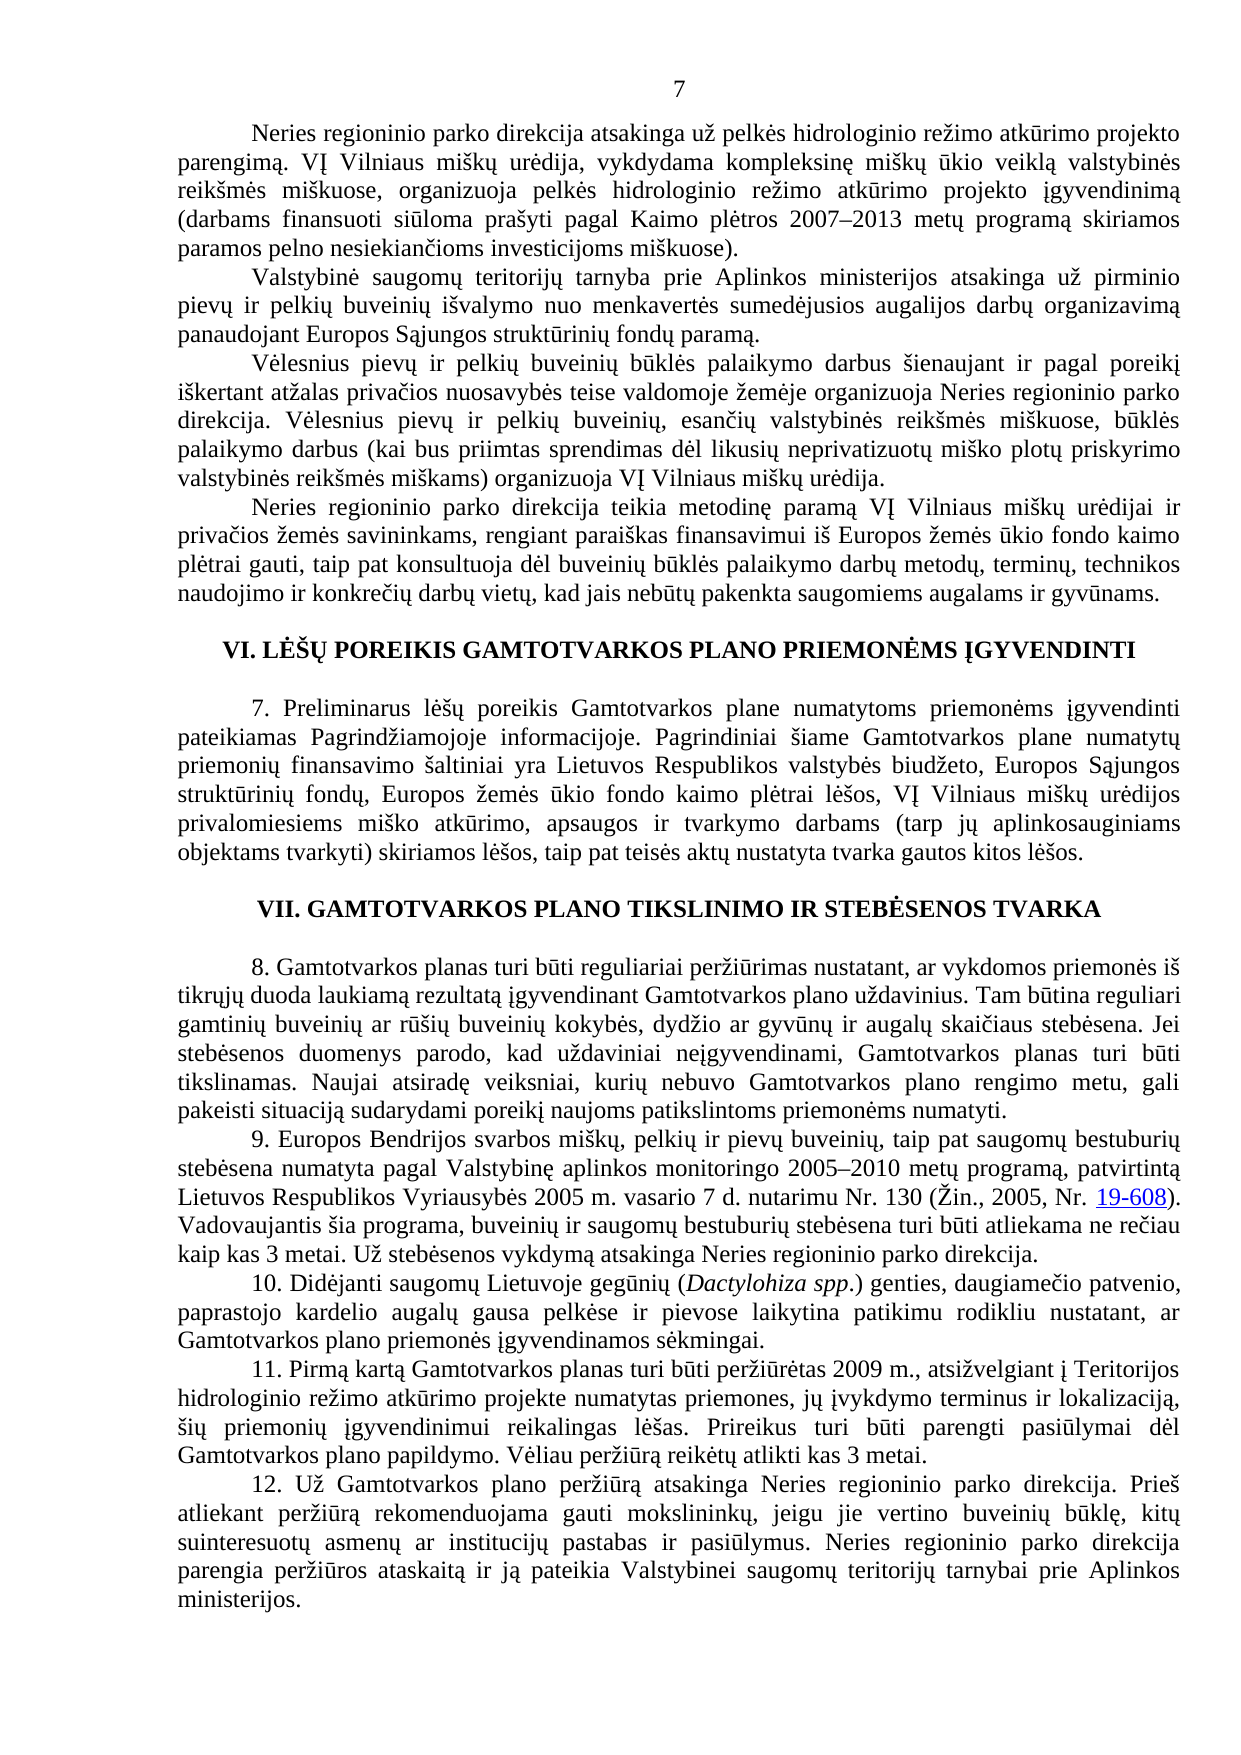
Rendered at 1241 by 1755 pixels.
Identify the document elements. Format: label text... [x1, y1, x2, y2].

text Valstybinė saugomų teritorijų tarnyba prie Aplinkos ministerijos atsakinga už pirminio pievų ir pelkių buveinių išvalymo nuo menkavertės sumedėjusios augalijos darbų organizavimą panaudojant Europos Sąjungos struktūrinių fondų paramą. [177, 262, 1181, 348]
text VI. LĖŠŲ POREIKIS GAMTOTVARKOS PLANO PRIEMONĖMS ĮGYVENDINTI [177, 636, 1181, 664]
text 11. Pirmą kartą Gamtotvarkos planas turi būti peržiūrėtas 2009 m., atsižvelgiant į Teritorijos hidrologinio režimo atkūrimo projekte numatytas priemones, jų įvykdymo terminus ir lokalizaciją, šių priemonių įgyvendinimui reikalingas lėšas. Prireikus turi būti parengti pasiūlymai dėl Gamtotvarkos plano papildymo. Vėliau peržiūrą reikėtų atlikti kas 3 metai. [177, 1354, 1181, 1469]
text VII. GAMTOTVARKOS PLANO TIKSLINIMO IR STEBĖSENOS TVARKA [177, 894, 1181, 923]
text 7. Preliminarus lėšų poreikis Gamtotvarkos plane numatytoms priemonėms įgyvendinti pateikiamas Pagrindžiamojoje informacijoje. Pagrindiniai šiame Gamtotvarkos plane numatytų priemonių finansavimo šaltiniai yra Lietuvos Respublikos valstybės biudžeto, Europos Sąjungos struktūrinių fondų, Europos žemės ūkio fondo kaimo plėtrai lėšos, VĮ Vilniaus miškų urėdijos privalomiesiems miško atkūrimo, apsaugos ir tvarkymo darbams (tarp jų aplinkosauginiams objektams tvarkyti) skiriamos lėšos, taip pat teisės aktų nustatyta tvarka gautos kitos lėšos. [177, 693, 1181, 866]
text Vėlesnius pievų ir pelkių buveinių būklės palaikymo darbus šienaujant ir pagal poreikį iškertant atžalas privačios nuosavybės teise valdomoje žemėje organizuoja Neries regioninio parko direkcija. Vėlesnius pievų ir pelkių buveinių, esančių valstybinės reikšmės miškuose, būklės palaikymo darbus (kai bus priimtas sprendimas dėl likusių neprivatizuotų miško plotų priskyrimo valstybinės reikšmės miškams) organizuoja VĮ Vilniaus miškų urėdija. [177, 348, 1181, 492]
text 8. Gamtotvarkos planas turi būti reguliariai peržiūrimas nustatant, ar vykdomos priemonės iš tikrųjų duoda laukiamą rezultatą įgyvendinant Gamtotvarkos plano uždavinius. Tam būtina reguliari gamtinių buveinių ar rūšių buveinių kokybės, dydžio ar gyvūnų ir augalų skaičiaus stebėsena. Jei stebėsenos duomenys parodo, kad uždaviniai neįgyvendinami, Gamtotvarkos planas turi būti tikslinamas. Naujai atsiradę veiksniai, kurių nebuvo Gamtotvarkos plano rengimo metu, gali pakeisti situaciją sudarydami poreikį naujoms patikslintoms priemonėms numatyti. [177, 952, 1181, 1124]
text 10. Didėjanti saugomų Lietuvoje gegūnių (Dactylohiza spp.) genties, daugiamečio patvenio, paprastojo kardelio augalų gausa pelkėse ir pievose laikytina patikimu rodikliu nustatant, ar Gamtotvarkos plano priemonės įgyvendinamos sėkmingai. [177, 1268, 1181, 1354]
text 12. Už Gamtotvarkos plano peržiūrą atsakinga Neries regioninio parko direkcija. Prieš atliekant peržiūrą rekomenduojama gauti mokslininkų, jeigu jie vertino buveinių būklę, kitų suinteresuotų asmenų ar institucijų pastabas ir pasiūlymus. Neries regioninio parko direkcija parengia peržiūros ataskaitą ir ją pateikia Valstybinei saugomų teritorijų tarnybai prie Aplinkos ministerijos. [177, 1469, 1181, 1613]
text Neries regioninio parko direkcija teikia metodinę paramą VĮ Vilniaus miškų urėdijai ir privačios žemės savininkams, rengiant paraiškas finansavimui iš Europos žemės ūkio fondo kaimo plėtrai gauti, taip pat konsultuoja dėl buveinių būklės palaikymo darbų metodų, terminų, technikos naudojimo ir konkrečių darbų vietų, kad jais nebūtų pakenkta saugomiems augalams ir gyvūnams. [177, 492, 1181, 607]
text Neries regioninio parko direkcija atsakinga už pelkės hidrologinio režimo atkūrimo projekto parengimą. VĮ Vilniaus miškų urėdija, vykdydama kompleksinę miškų ūkio veiklą valstybinės reikšmės miškuose, organizuoja pelkės hidrologinio režimo atkūrimo projekto įgyvendinimą (darbams finansuoti siūloma prašyti pagal Kaimo plėtros 2007–2013 metų programą skiriamos paramos pelno nesiekiančioms investicijoms miškuose). [177, 118, 1181, 262]
text 9. Europos Bendrijos svarbos miškų, pelkių ir pievų buveinių, taip pat saugomų bestuburių stebėsena numatyta pagal Valstybinę aplinkos monitoringo 2005–2010 metų programą, patvirtintą Lietuvos Respublikos Vyriausybės 2005 m. vasario 7 d. nutarimu Nr. 130 (Žin., 2005, Nr. 19-608). Vadovaujantis šia programa, buveinių ir saugomų bestuburių stebėsena turi būti atliekama ne rečiau kaip kas 3 metai. Už stebėsenos vykdymą atsakinga Neries regioninio parko direkcija. [177, 1124, 1181, 1268]
